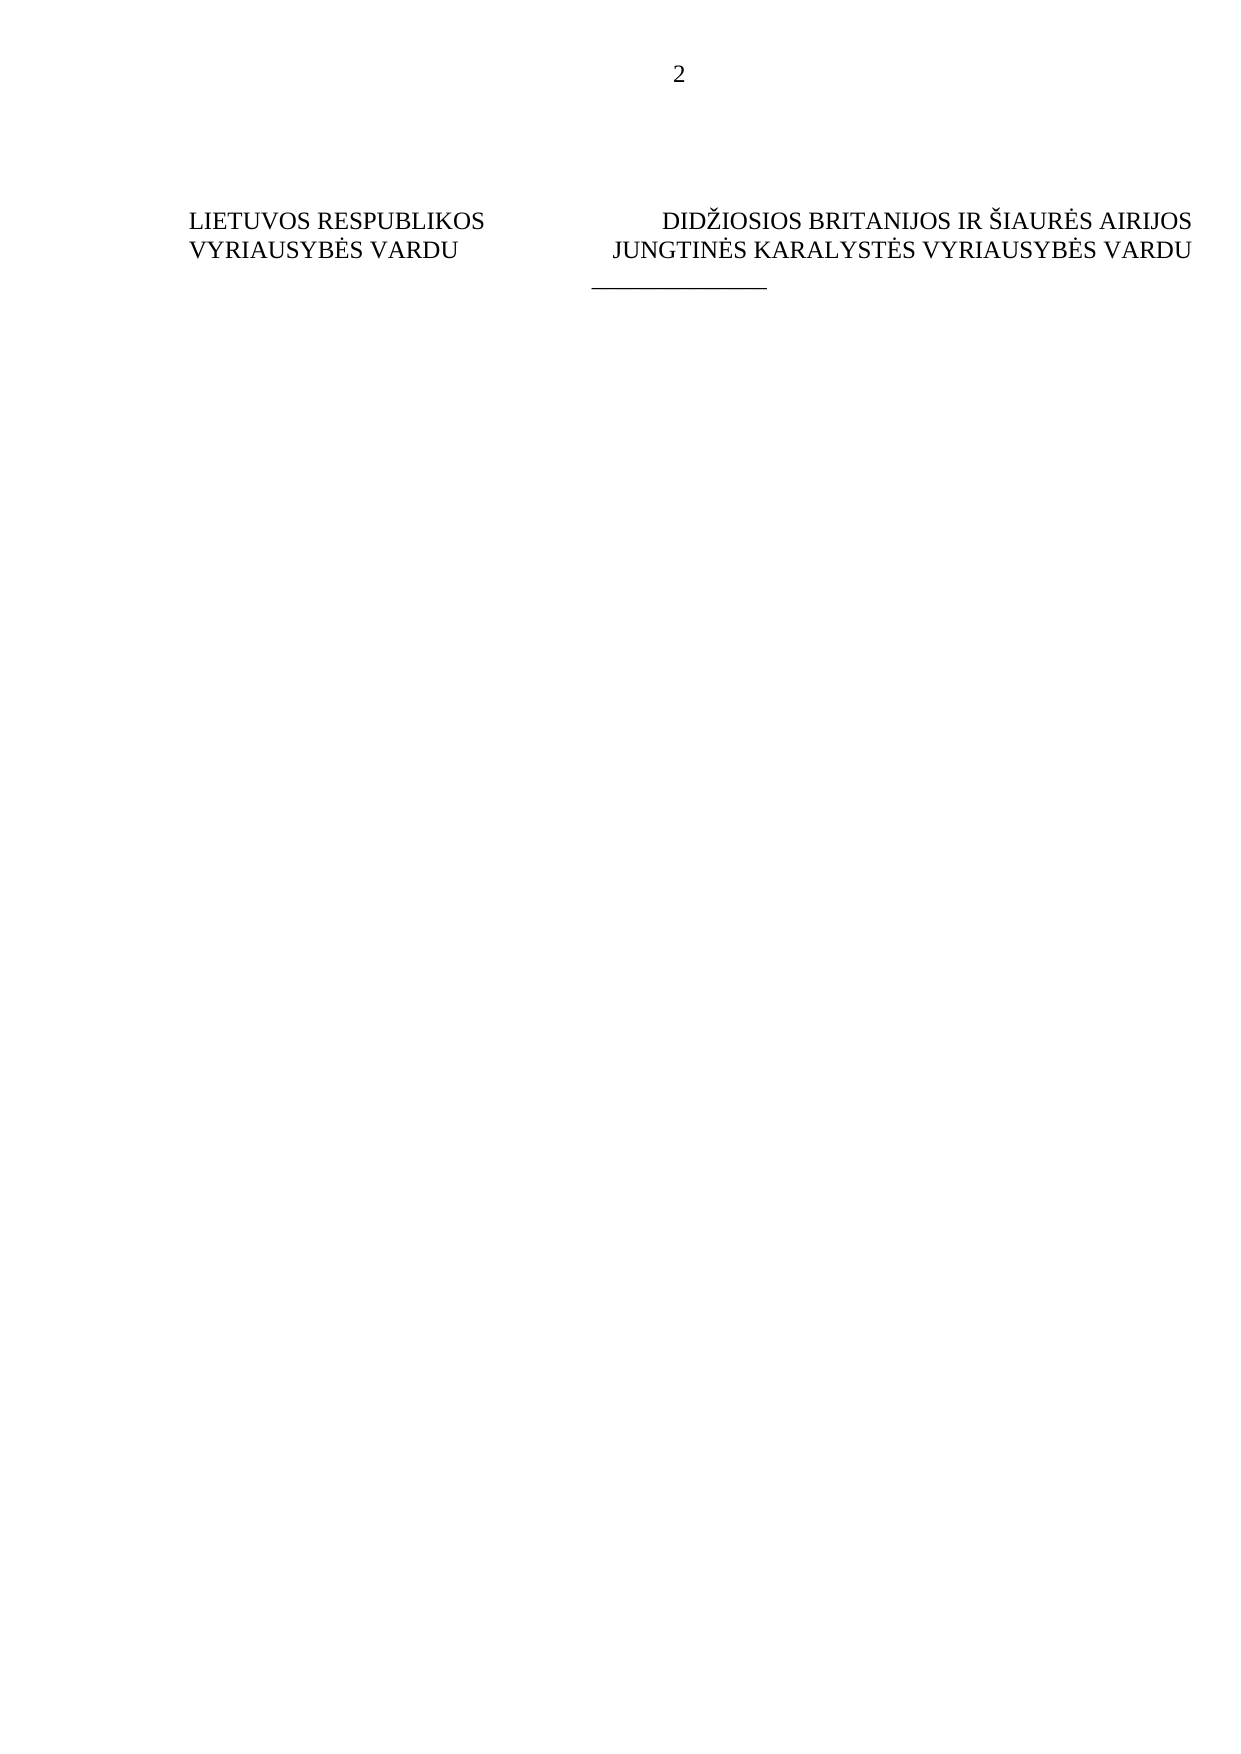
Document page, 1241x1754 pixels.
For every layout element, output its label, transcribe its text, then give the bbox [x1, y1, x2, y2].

text ______________ [177, 263, 1181, 292]
table_cell Jungtinės Karalystės Vyriausybės vardu [592, 235, 1204, 263]
table_cell Vyriausybės vardu [177, 235, 592, 263]
table_header Lietuvos Respublikos [177, 206, 592, 235]
table_header Didžiosios Britanijos ir Šiaurės Airijos [592, 206, 1204, 235]
